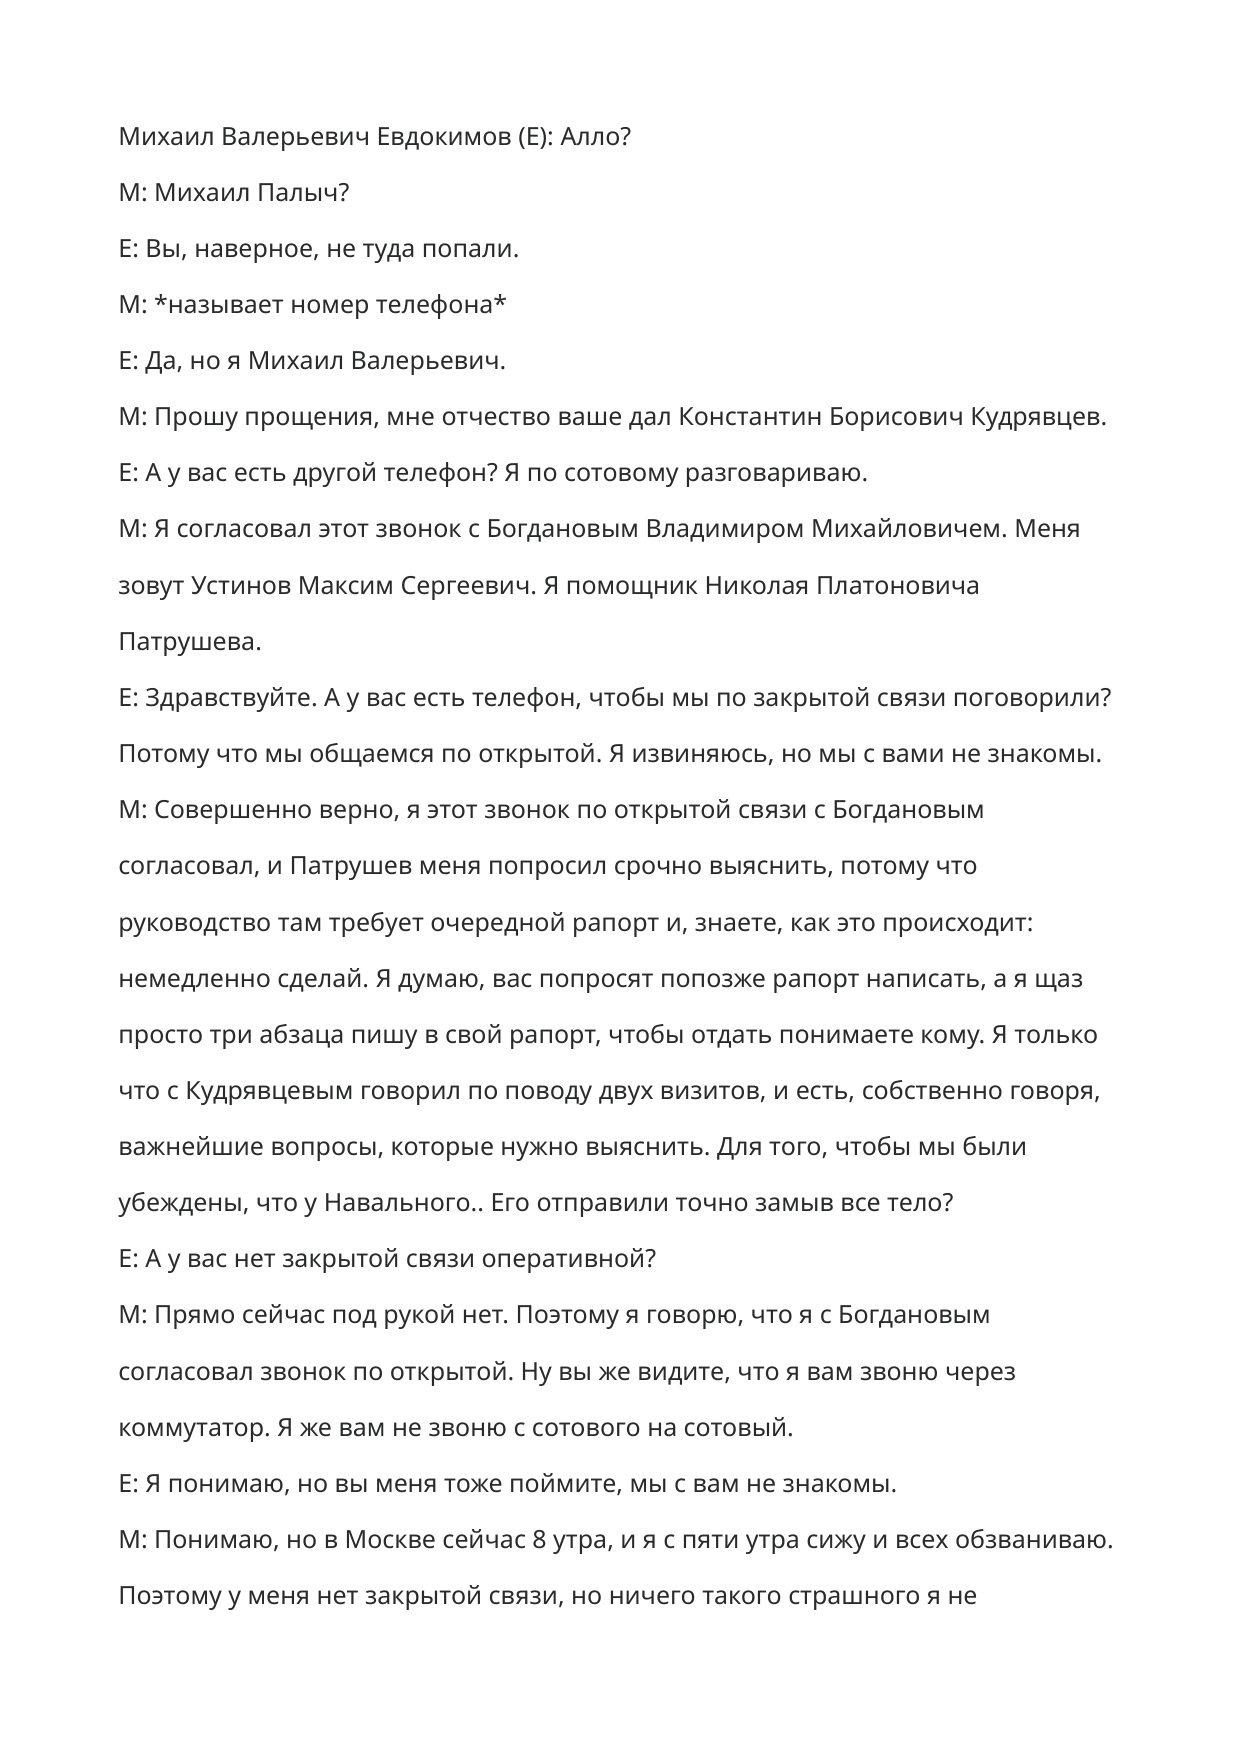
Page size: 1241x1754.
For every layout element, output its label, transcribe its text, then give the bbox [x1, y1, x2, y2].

text Михаил Валерьевич Евдокимов (Е): Алло? М: Михаил Палыч? Е: Вы, наверное, не туда попали. М: *называет номер телефона* Е: Да, но я Михаил Валерьевич. М: Прошу прощения, мне отчество ваше дал Константин Борисович Кудрявцев. Е: А у вас есть другой телефон? Я по сотовому разговариваю. М: Я согласовал этот звонок с Богдановым Владимиром Михайловичем. Меня зовут Устинов Максим Сергеевич. Я помощник Николая Платоновича Патрушева. Е: Здравствуйте. А у вас есть телефон, чтобы мы по закрытой связи поговорили? Потому что мы общаемся по открытой. Я извиняюсь, но мы с вами не знакомы. М: Совершенно верно, я этот звонок по открытой связи с Богдановым согласовал, и Патрушев меня попросил срочно выяснить, потому что руководство там требует очередной рапорт и, знаете, как это происходит: немедленно сделай. Я думаю, вас попросят попозже рапорт написать, а я щаз просто три абзаца пишу в свой рапорт, чтобы отдать понимаете кому. Я только что с Кудрявцевым говорил по поводу двух визитов, и есть, собственно говоря, важнейшие вопросы, которые нужно выяснить. Для того, чтобы мы были убеждены, что у Навального.. Его отправили точно замыв все тело? Е: А у вас нет закрытой связи оперативной? М: Прямо сейчас под рукой нет. Поэтому я говорю, что я с Богдановым согласовал звонок по открытой. Ну вы же видите, что я вам звоню через коммутатор. Я же вам не звоню с сотового на сотовый. Е: Я понимаю, но вы меня тоже поймите, мы с вам не знакомы. М: Понимаю, но в Москве сейчас 8 утра, и я с пяти утра сижу и всех обзваниваю. Поэтому у меня нет закрытой связи, но ничего такого страшного я не [118, 118, 1122, 1612]
